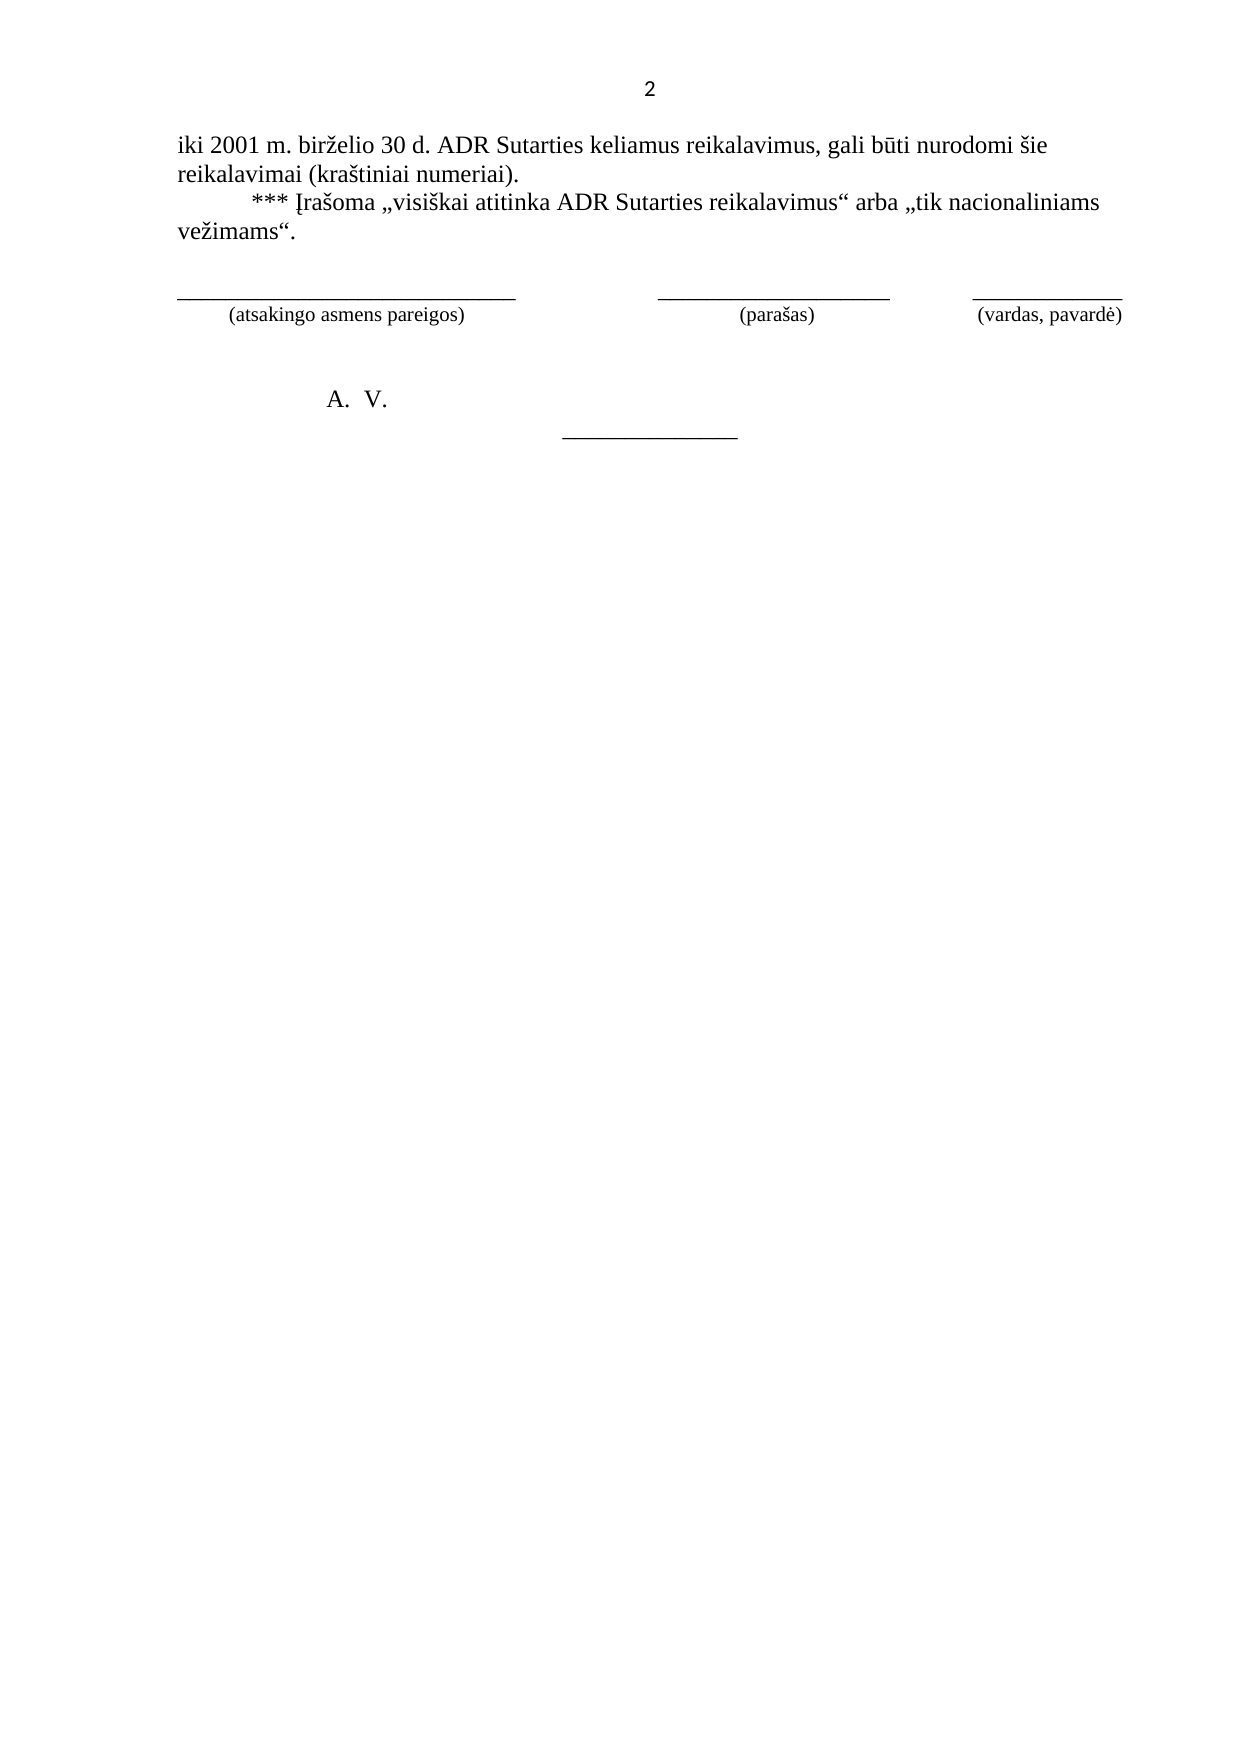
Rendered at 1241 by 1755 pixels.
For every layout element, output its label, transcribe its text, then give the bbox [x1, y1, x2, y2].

text ______________ [177, 413, 1122, 441]
text (atsakingo asmens pareigos) (parašas) (vardas, pavardė) [177, 302, 1122, 326]
text *** Įrašoma „visiškai atitinka ADR Sutarties reikalavimus“ arba „tik nacionaliniams vežimams“. [177, 187, 1122, 245]
text iki 2001 m. birželio 30 d. ADR Sutarties keliamus reikalavimus, gali būti nurodomi šie reikalavimai (kraštiniai numeriai). [177, 130, 1122, 187]
text A. V. [326, 384, 1122, 413]
